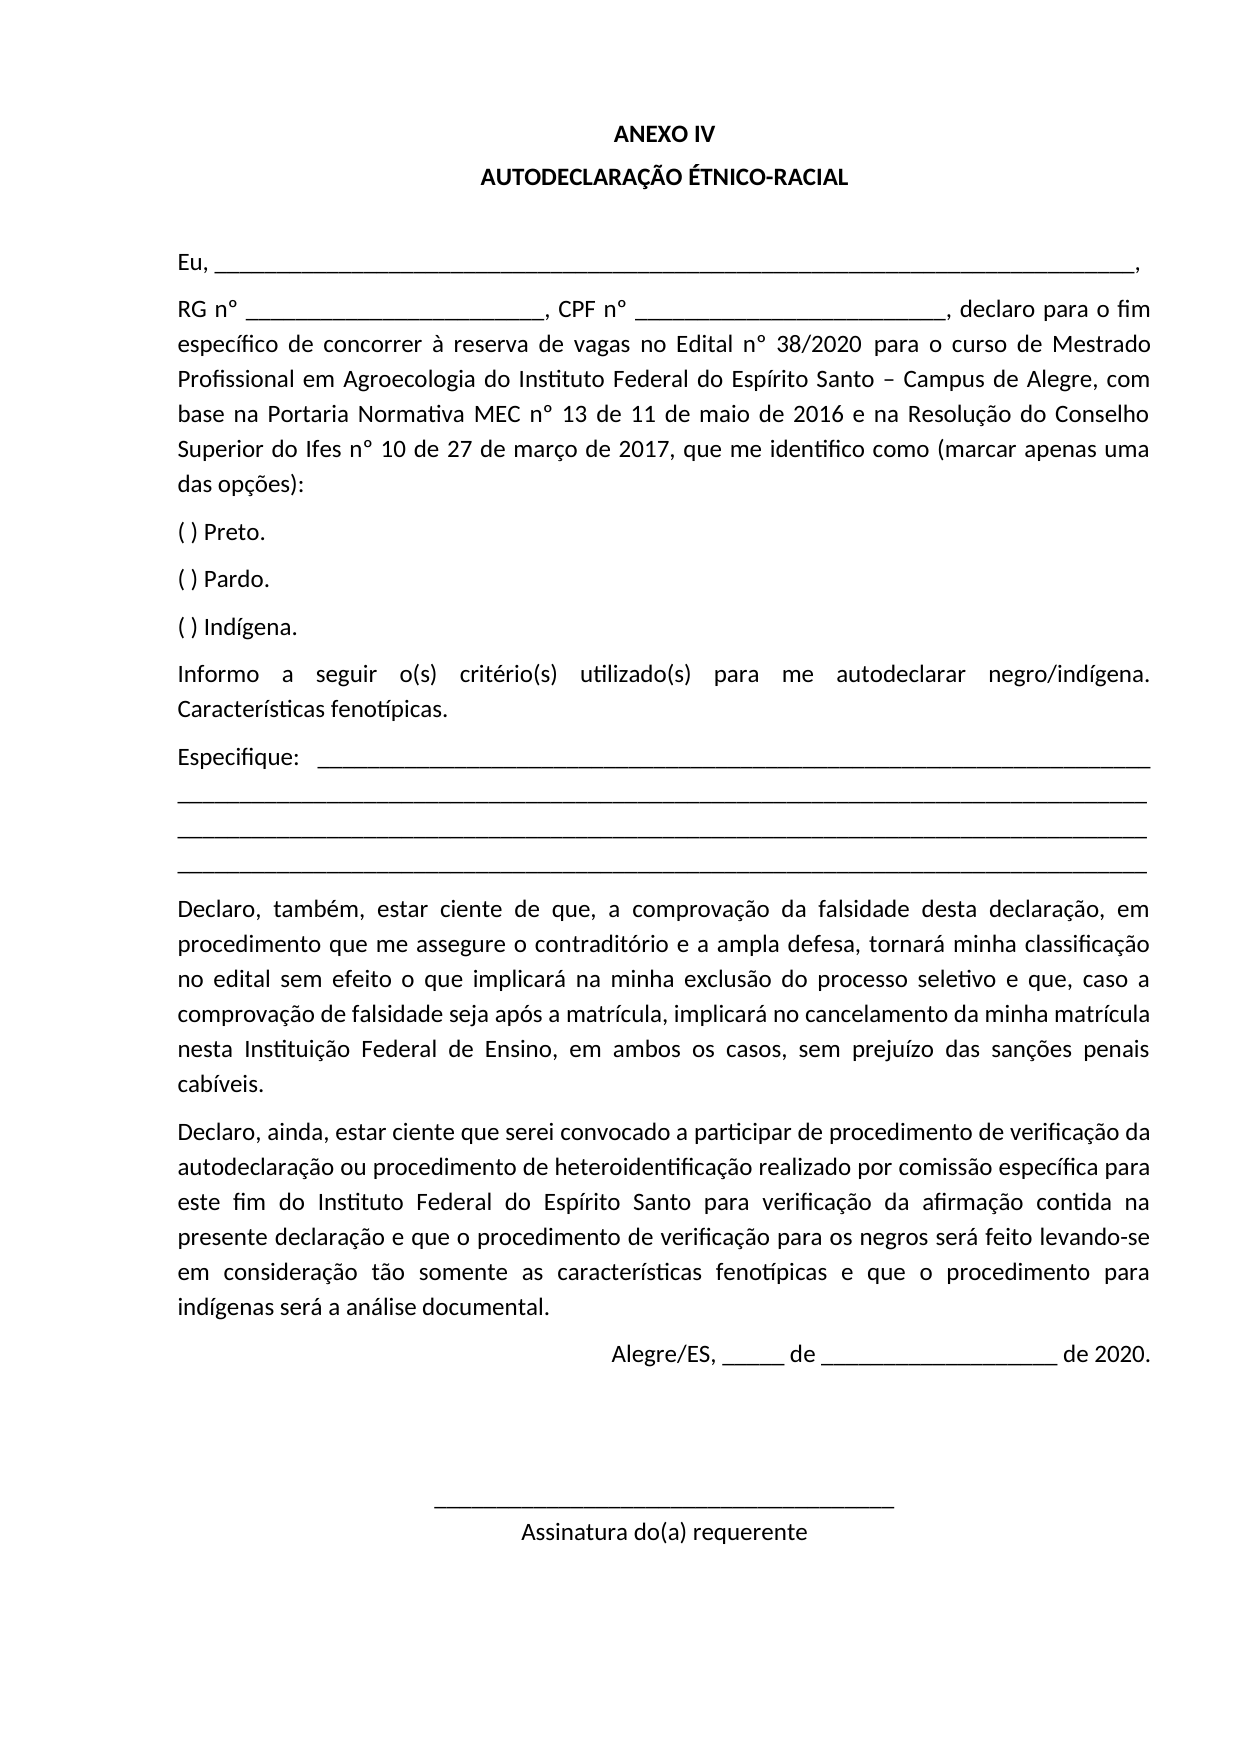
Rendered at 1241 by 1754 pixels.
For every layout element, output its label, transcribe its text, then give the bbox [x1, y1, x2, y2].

text Assinatura do(a) requerente [177, 1516, 1152, 1547]
text ( ) Preto. [177, 516, 1152, 546]
text AUTODECLARAÇÃO ÉTNICO-RACIAL [177, 161, 1152, 192]
text RG nº ________________________, CPF nº _________________________, declaro para o fim específico de concorrer à reserva de vagas no Edital nº 38/2020 para o curso de Mestrado Profissional em Agroecologia do Instituto Federal do Espírito Santo – Campus de Alegre, com base na Portaria Normativa MEC nº 13 de 11 de maio de 2016 e na Resolução do Conselho Superior do Ifes nº 10 de 27 de março de 2017, que me identifico como (marcar apenas uma das opções): [177, 293, 1152, 499]
text Informo a seguir o(s) critério(s) utilizado(s) para me autodeclarar negro/indígena. Características fenotípicas. [177, 658, 1152, 724]
text ( ) Indígena. [177, 611, 1152, 641]
text Alegre/ES, _____ de ___________________ de 2020. [177, 1338, 1152, 1369]
subtitle ANEXO IV [177, 118, 1152, 149]
text Declaro, ainda, estar ciente que serei convocado a participar de procedimento de verificação da autodeclaração ou procedimento de heteroidentificação realizado por comissão específica para este fim do Instituto Federal do Espírito Santo para verificação da afirmação contida na presente declaração e que o procedimento de verificação para os negros será feito levando-se em consideração tão somente as características fenotípicas e que o procedimento para indígenas será a análise documental. [177, 1116, 1152, 1321]
text Especifique: ___________________________________________________________________ __________________________________________________________________________________________________________________________________________________________________________________________________________________________________________ [177, 741, 1152, 876]
text Eu, __________________________________________________________________________, [177, 246, 1152, 276]
text _____________________________________ [177, 1481, 1152, 1512]
text ( ) Pardo. [177, 563, 1152, 594]
text Declaro, também, estar ciente de que, a comprovação da falsidade desta declaração, em procedimento que me assegure o contraditório e a ampla defesa, tornará minha classificação no edital sem efeito o que implicará na minha exclusão do processo seletivo e que, caso a comprovação de falsidade seja após a matrícula, implicará no cancelamento da minha matrícula nesta Instituição Federal de Ensino, em ambos os casos, sem prejuízo das sanções penais cabíveis. [177, 893, 1152, 1099]
